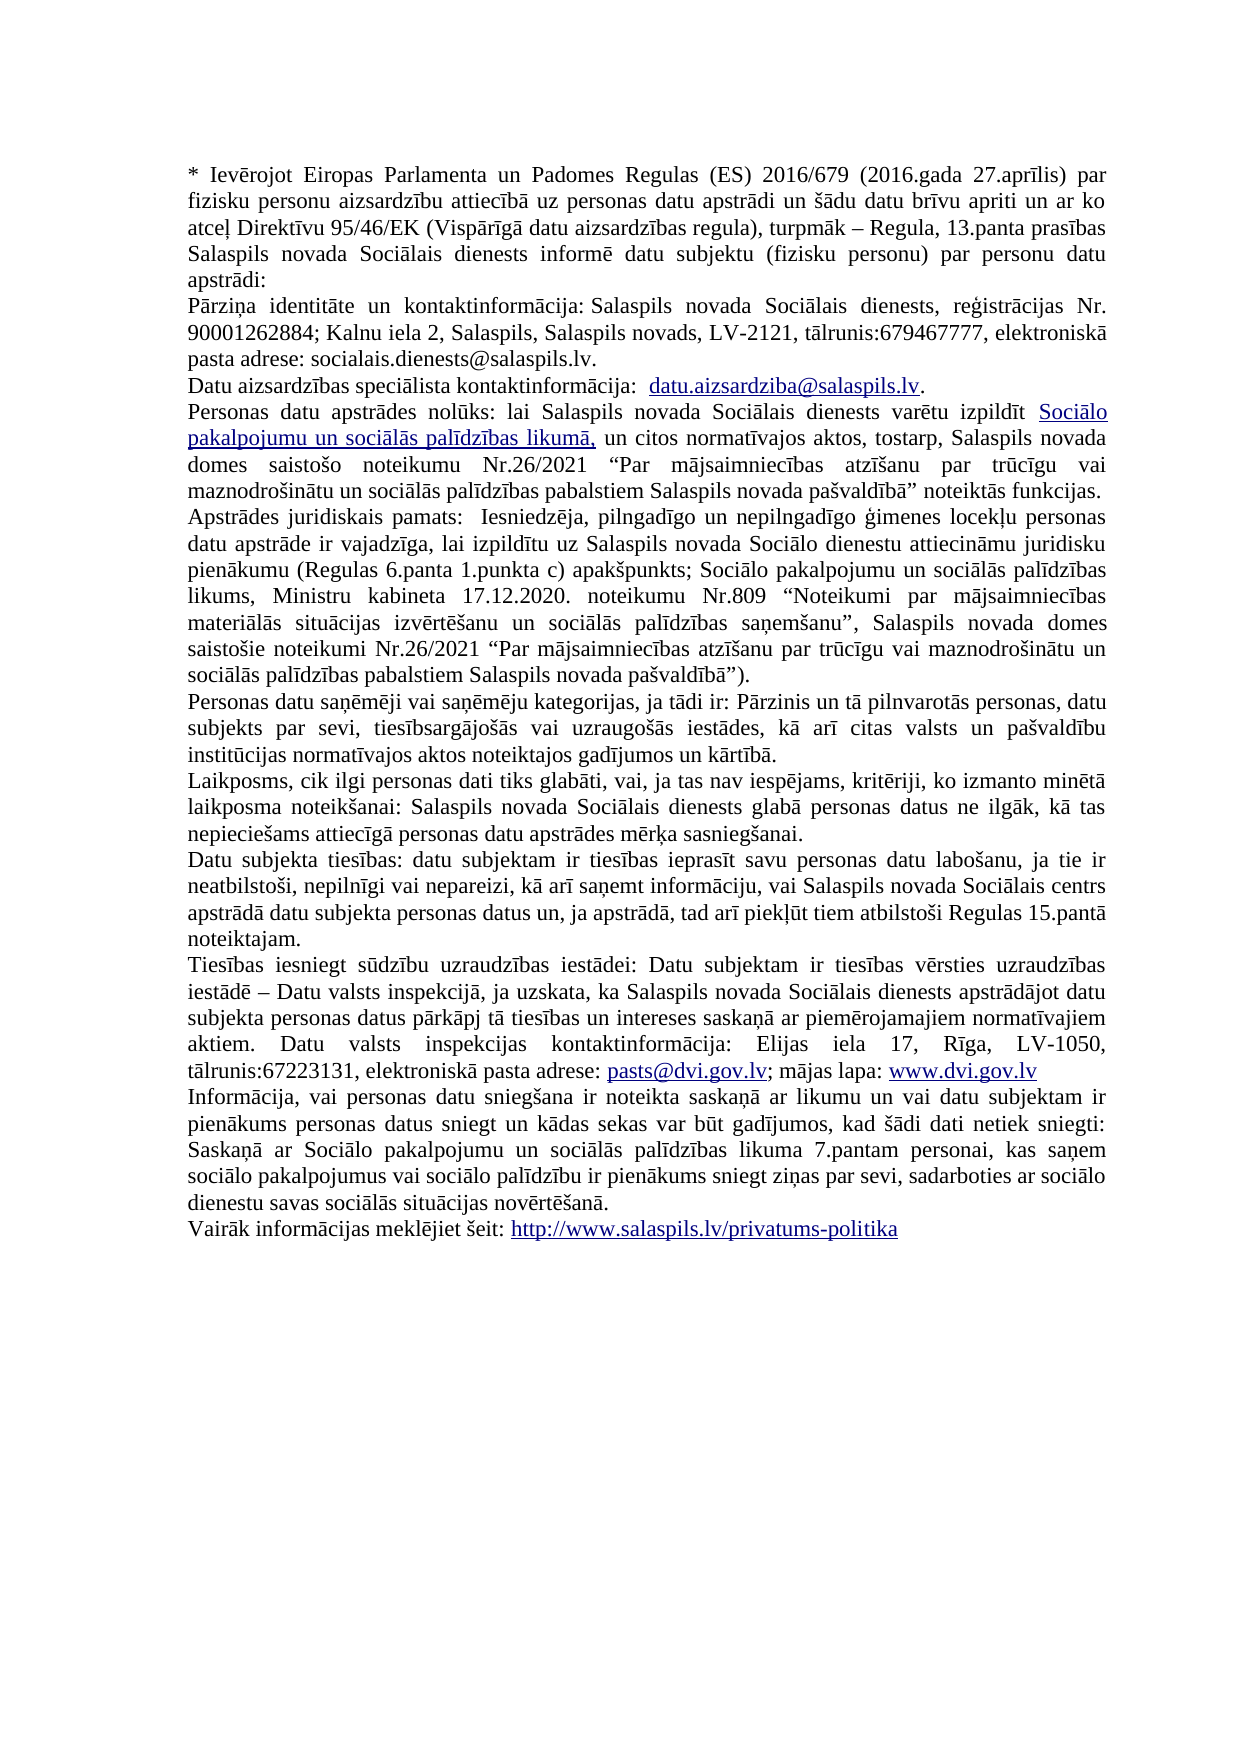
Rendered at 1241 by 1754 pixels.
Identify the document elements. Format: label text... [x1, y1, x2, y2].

text Vairāk informācijas meklējiet šeit: http://www.salaspils.lv/privatums-politika [187, 1215, 1107, 1241]
text Pārziņa identitāte un kontaktinformācija: Salaspils novada Sociālais dienests, reģistrācijas Nr. 90001262884; Kalnu iela 2, Salaspils, Salaspils novads, LV-2121, tālrunis:679467777, elektroniskā pasta adrese: socialais.dienests@salaspils.lv. [187, 293, 1107, 372]
text Laikposms, cik ilgi personas dati tiks glabāti, vai, ja tas nav iespējams, kritēriji, ko izmanto minētā laikposma noteikšanai: Salaspils novada Sociālais dienests glabā personas datus ne ilgāk, kā tas nepieciešams attiecīgā personas datu apstrādes mērķa sasniegšanai. [187, 767, 1107, 846]
text Personas datu apstrādes nolūks: lai Salaspils novada Sociālais dienests varētu izpildīt Sociālo pakalpojumu un sociālās palīdzības likumā, un citos normatīvajos aktos, tostarp, Salaspils novada domes saistošo noteikumu Nr.26/2021 “Par mājsaimniecības atzīšanu par trūcīgu vai maznodrošinātu un sociālās palīdzības pabalstiem Salaspils novada pašvaldībā” noteiktās funkcijas. [187, 398, 1107, 503]
text Tiesības iesniegt sūdzību uzraudzības iestādei: Datu subjektam ir tiesības vērsties uzraudzības iestādē – Datu valsts inspekcijā, ja uzskata, ka Salaspils novada Sociālais dienests apstrādājot datu subjekta personas datus pārkāpj tā tiesības un intereses saskaņā ar piemērojamajiem normatīvajiem aktiem. Datu valsts inspekcijas kontaktinformācija: Elijas iela 17, Rīga, LV-1050, tālrunis:67223131, elektroniskā pasta adrese: pasts@dvi.gov.lv; mājas lapa: www.dvi.gov.lv [187, 951, 1107, 1083]
text Datu aizsardzības speciālista kontaktinformācija: datu.aizsardziba@salaspils.lv. [187, 372, 1107, 398]
text * Ievērojot Eiropas Parlamenta un Padomes Regulas (ES) 2016/679 (2016.gada 27.aprīlis) par fizisku personu aizsardzību attiecībā uz personas datu apstrādi un šādu datu brīvu apriti un ar ko atceļ Direktīvu 95/46/EK (Vispārīgā datu aizsardzības regula), turpmāk – Regula, 13.panta prasības Salaspils novada Sociālais dienests informē datu subjektu (fizisku personu) par personu datu apstrādi: [187, 161, 1107, 293]
text Personas datu saņēmēji vai saņēmēju kategorijas, ja tādi ir: Pārzinis un tā pilnvarotās personas, datu subjekts par sevi, tiesībsargājošās vai uzraugošās iestādes, kā arī citas valsts un pašvaldību institūcijas normatīvajos aktos noteiktajos gadījumos un kārtībā. [187, 688, 1107, 767]
text Datu subjekta tiesības: datu subjektam ir tiesības ieprasīt savu personas datu labošanu, ja tie ir neatbilstoši, nepilnīgi vai nepareizi, kā arī saņemt informāciju, vai Salaspils novada Sociālais centrs apstrādā datu subjekta personas datus un, ja apstrādā, tad arī piekļūt tiem atbilstoši Regulas 15.pantā noteiktajam. [187, 846, 1107, 951]
text Apstrādes juridiskais pamats: Iesniedzēja, pilngadīgo un nepilngadīgo ģimenes locekļu personas datu apstrāde ir vajadzīga, lai izpildītu uz Salaspils novada Sociālo dienestu attiecināmu juridisku pienākumu (Regulas 6.panta 1.punkta c) apakšpunkts; Sociālo pakalpojumu un sociālās palīdzības likums, Ministru kabineta 17.12.2020. noteikumu Nr.809 “Noteikumi par mājsaimniecības materiālās situācijas izvērtēšanu un sociālās palīdzības saņemšanu”, Salaspils novada domes saistošie noteikumi Nr.26/2021 “Par mājsaimniecības atzīšanu par trūcīgu vai maznodrošinātu un sociālās palīdzības pabalstiem Salaspils novada pašvaldībā”). [187, 503, 1107, 688]
text Informācija, vai personas datu sniegšana ir noteikta saskaņā ar likumu un vai datu subjektam ir pienākums personas datus sniegt un kādas sekas var būt gadījumos, kad šādi dati netiek sniegti: Saskaņā ar Sociālo pakalpojumu un sociālās palīdzības likuma 7.pantam personai, kas saņem sociālo pakalpojumus vai sociālo palīdzību ir pienākums sniegt ziņas par sevi, sadarboties ar sociālo dienestu savas sociālās situācijas novērtēšanā. [187, 1083, 1107, 1215]
